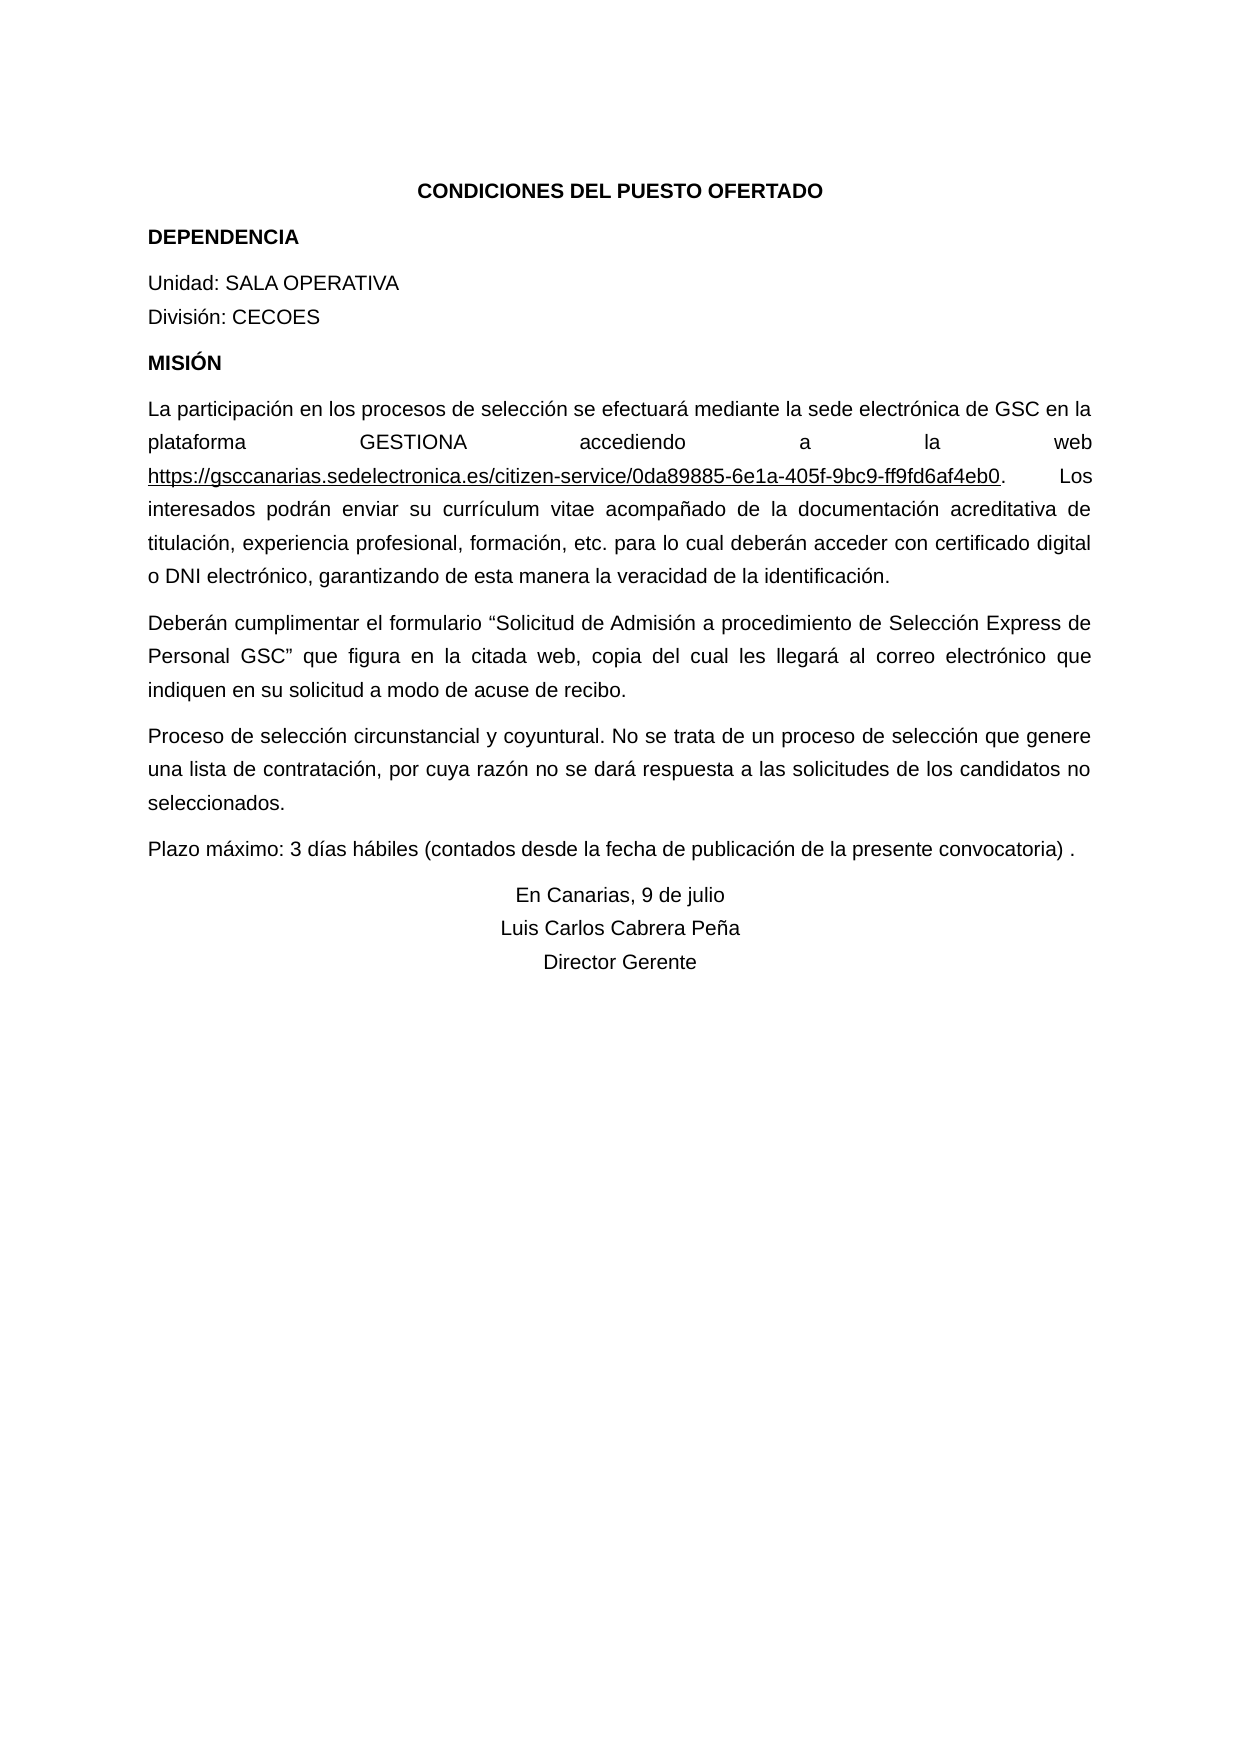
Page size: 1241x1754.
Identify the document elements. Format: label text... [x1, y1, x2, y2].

text MISIÓN [148, 351, 1093, 374]
text Proceso de selección circunstancial y coyuntural. No se trata de un proceso de selección que genere una lista de contratación, por cuya razón no se dará respuesta a las solicitudes de los candidatos no seleccionados. [148, 723, 1093, 814]
text Unidad: SALA OPERATIVA División: CECOES [148, 271, 1093, 328]
text En Canarias, 9 de julio Luis Carlos Cabrera Peña Director Gerente [148, 883, 1093, 974]
text La participación en los procesos de selección se efectuará mediante la sede electrónica de GSC en la plataforma GESTIONA accediendo a la web https://gsccanarias.sedelectronica.es/citizen-service/0da89885-6e1a-405f-9bc9-ff9fd6af4eb0. Los interesados podrán enviar su currículum vitae acompañado de la documentación acreditativa de titulación, experiencia profesional, formación, etc. para lo cual deberán acceder con certificado digital o DNI electrónico, garantizando de esta manera la veracidad de la identificación. [148, 397, 1093, 588]
text Deberán cumplimentar el formulario “Solicitud de Admisión a procedimiento de Selección Express de Personal GSC” que figura en la citada web, copia del cual les llegará al correo electrónico que indiquen en su solicitud a modo de acuse de recibo. [148, 610, 1093, 701]
text Plazo máximo: 3 días hábiles (contados desde la fecha de publicación de la presente convocatoria) . [148, 837, 1093, 861]
text CONDICIONES DEL PUESTO OFERTADO [148, 179, 1093, 203]
text DEPENDENCIA [148, 225, 1093, 249]
